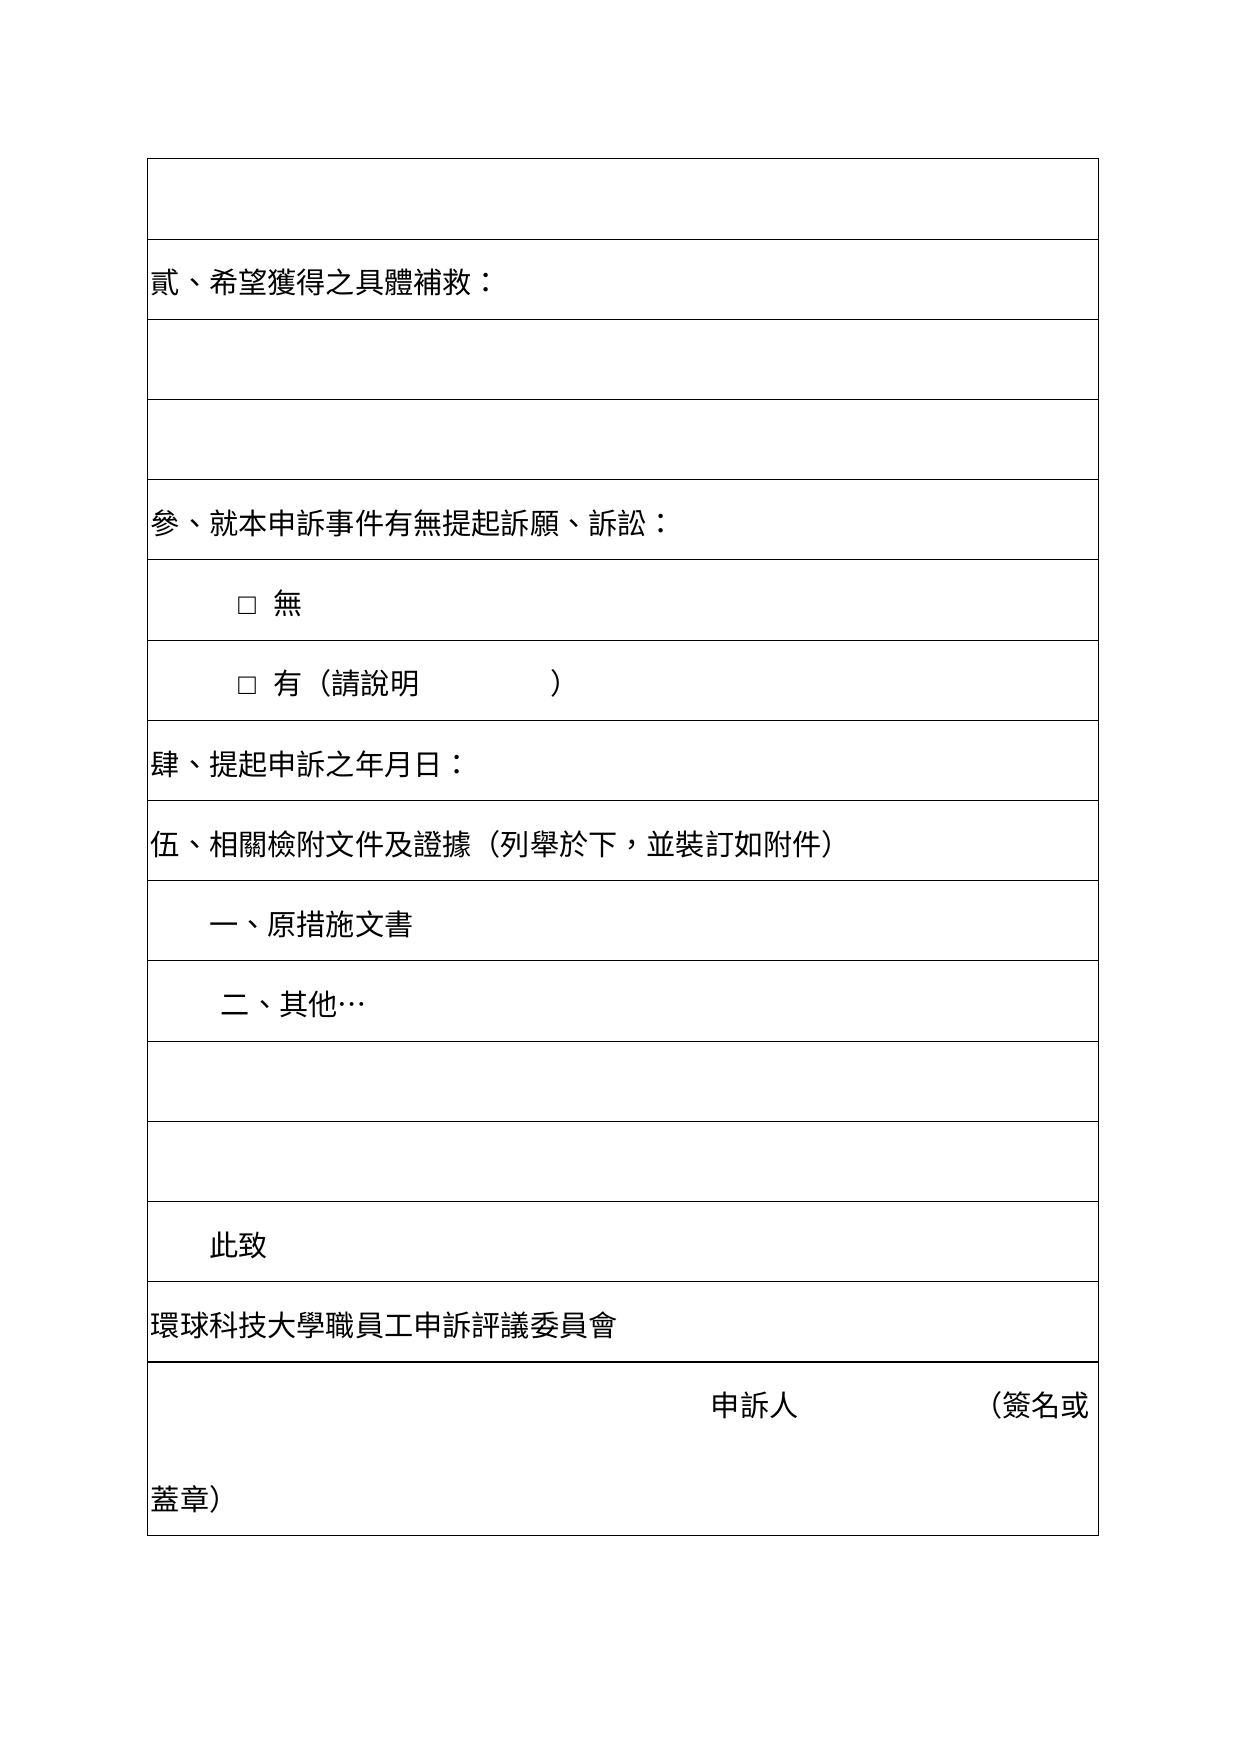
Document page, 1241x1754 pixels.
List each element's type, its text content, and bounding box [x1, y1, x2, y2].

table_cell [148, 320, 1098, 399]
table_cell □ 無 [148, 560, 1098, 639]
table_cell 此致 [148, 1202, 1098, 1281]
table_cell 參、就本申訴事件有無提起訴願、訴訟： [148, 480, 1098, 559]
table_cell 伍、相關檢附文件及證據（列舉於下，並裝訂如附件） [148, 801, 1098, 880]
table_cell 貳、希望獲得之具體補救： [148, 240, 1098, 319]
table_cell [148, 159, 1098, 238]
table_cell [148, 1122, 1098, 1201]
table_cell 一、原措施文書 [148, 881, 1098, 960]
table_cell 二、其他… [148, 961, 1098, 1041]
table_cell [148, 400, 1098, 479]
table_cell 申訴人 （簽名或蓋章） [148, 1363, 1098, 1535]
table_cell 肆、提起申訴之年月日： [148, 721, 1098, 800]
table_cell [148, 1042, 1098, 1121]
table_cell 環球科技大學職員工申訴評議委員會 [148, 1282, 1098, 1361]
table_cell □ 有（請說明 ） [148, 641, 1098, 720]
